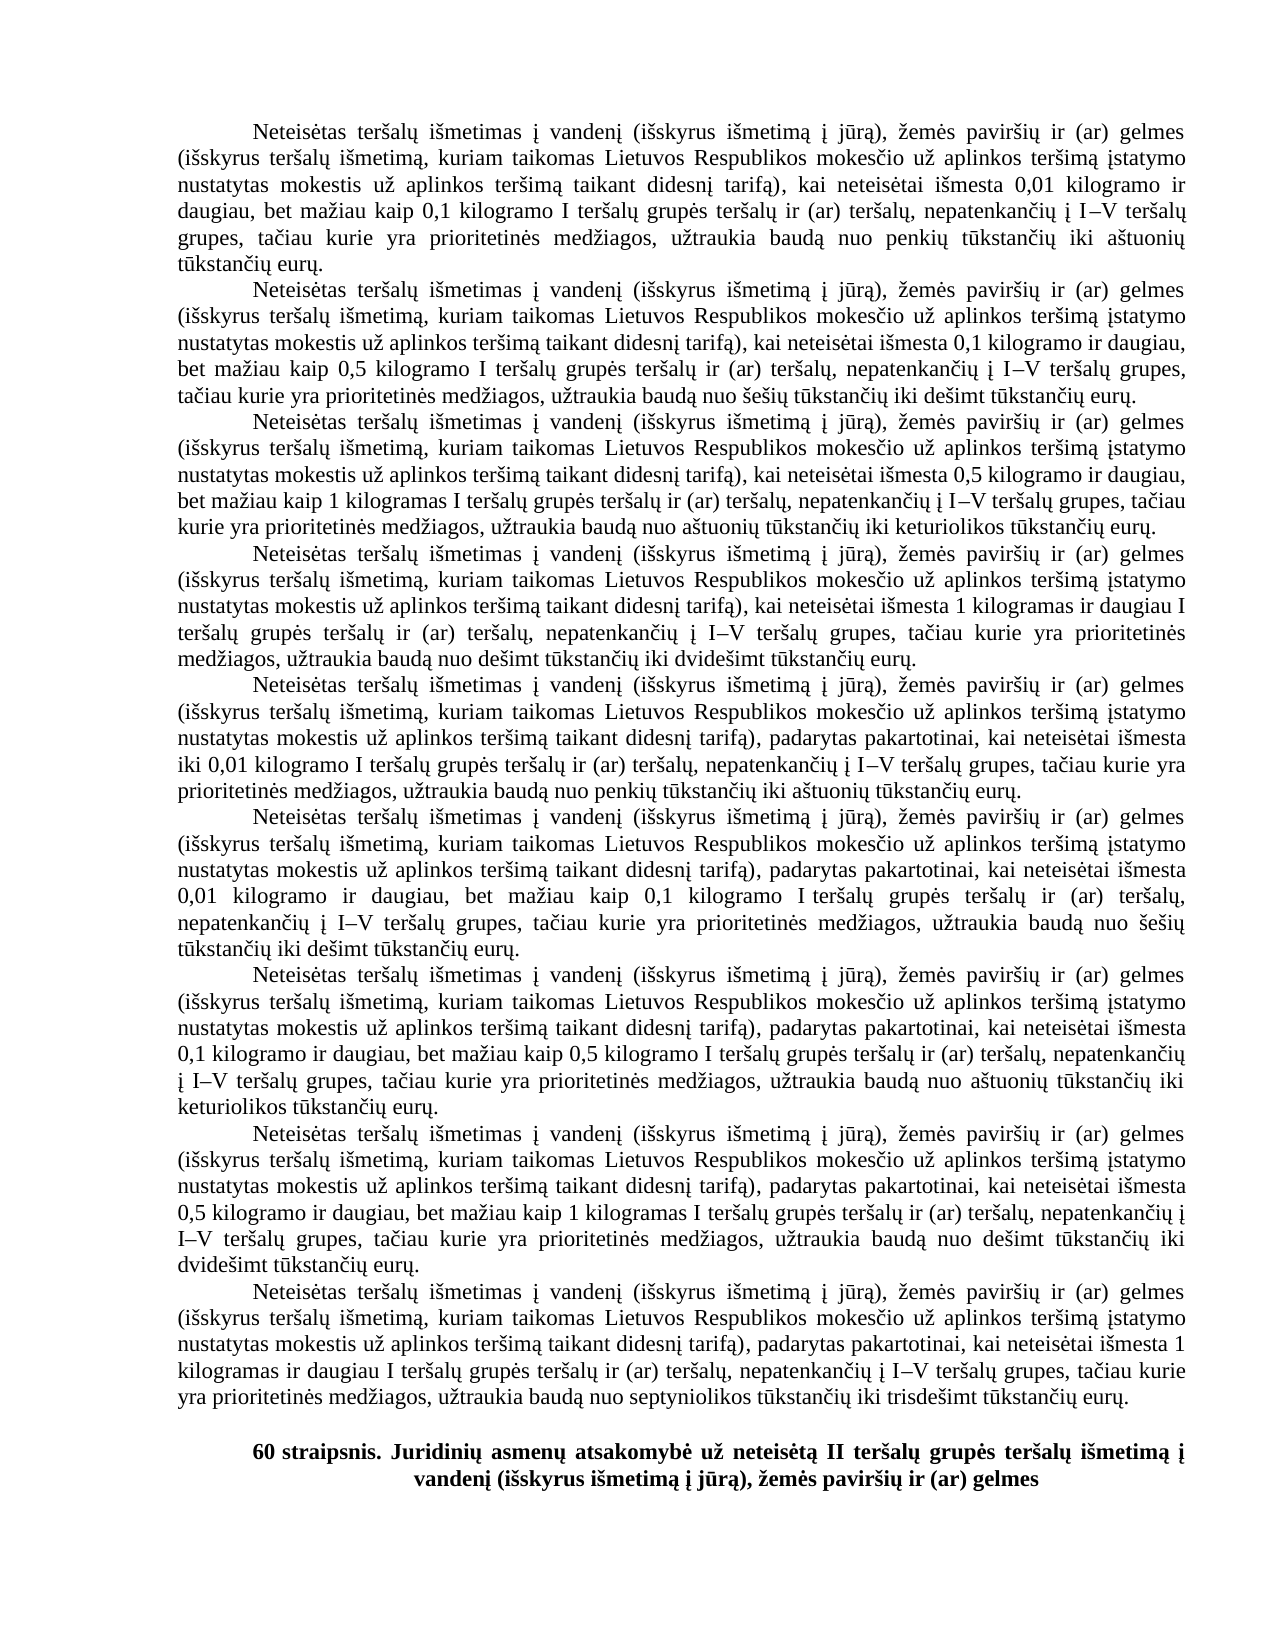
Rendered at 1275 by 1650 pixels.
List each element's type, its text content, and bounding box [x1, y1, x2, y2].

text Neteisėtas teršalų išmetimas į vandenį (išskyrus išmetimą į jūrą), žemės paviršių ir (ar) gelmes (išskyrus teršalų išmetimą, kuriam taikomas Lietuvos Respublikos mokesčio už aplinkos teršimą įstatymo nustatytas mokestis už aplinkos teršimą taikant didesnį tarifą), kai neteisėtai išmesta 0,01 kilogramo ir daugiau, bet mažiau kaip 0,1 kilogramo I teršalų grupės teršalų ir (ar) teršalų, nepatenkančių į I–V teršalų grupes, tačiau kurie yra prioritetinės medžiagos, užtraukia baudą nuo penkių tūkstančių iki aštuonių tūkstančių eurų. [177, 118, 1186, 276]
text Neteisėtas teršalų išmetimas į vandenį (išskyrus išmetimą į jūrą), žemės paviršių ir (ar) gelmes (išskyrus teršalų išmetimą, kuriam taikomas Lietuvos Respublikos mokesčio už aplinkos teršimą įstatymo nustatytas mokestis už aplinkos teršimą taikant didesnį tarifą), kai neteisėtai išmesta 0,5 kilogramo ir daugiau, bet mažiau kaip 1 kilogramas I teršalų grupės teršalų ir (ar) teršalų, nepatenkančių į I–V teršalų grupes, tačiau kurie yra prioritetinės medžiagos, užtraukia baudą nuo aštuonių tūkstančių iki keturiolikos tūkstančių eurų. [177, 408, 1186, 540]
text Neteisėtas teršalų išmetimas į vandenį (išskyrus išmetimą į jūrą), žemės paviršių ir (ar) gelmes (išskyrus teršalų išmetimą, kuriam taikomas Lietuvos Respublikos mokesčio už aplinkos teršimą įstatymo nustatytas mokestis už aplinkos teršimą taikant didesnį tarifą), padarytas pakartotinai, kai neteisėtai išmesta 1 kilogramas ir daugiau I teršalų grupės teršalų ir (ar) teršalų, nepatenkančių į I–V teršalų grupes, tačiau kurie yra prioritetinės medžiagos, užtraukia baudą nuo septyniolikos tūkstančių iki trisdešimt tūkstančių eurų. [177, 1278, 1186, 1409]
text Neteisėtas teršalų išmetimas į vandenį (išskyrus išmetimą į jūrą), žemės paviršių ir (ar) gelmes (išskyrus teršalų išmetimą, kuriam taikomas Lietuvos Respublikos mokesčio už aplinkos teršimą įstatymo nustatytas mokestis už aplinkos teršimą taikant didesnį tarifą), padarytas pakartotinai, kai neteisėtai išmesta 0,1 kilogramo ir daugiau, bet mažiau kaip 0,5 kilogramo I teršalų grupės teršalų ir (ar) teršalų, nepatenkančių į I–V teršalų grupes, tačiau kurie yra prioritetinės medžiagos, užtraukia baudą nuo aštuonių tūkstančių iki keturiolikos tūkstančių eurų. [177, 961, 1186, 1119]
text Neteisėtas teršalų išmetimas į vandenį (išskyrus išmetimą į jūrą), žemės paviršių ir (ar) gelmes (išskyrus teršalų išmetimą, kuriam taikomas Lietuvos Respublikos mokesčio už aplinkos teršimą įstatymo nustatytas mokestis už aplinkos teršimą taikant didesnį tarifą), padarytas pakartotinai, kai neteisėtai išmesta 0,01 kilogramo ir daugiau, bet mažiau kaip 0,1 kilogramo I teršalų grupės teršalų ir (ar) teršalų, nepatenkančių į I–V teršalų grupes, tačiau kurie yra prioritetinės medžiagos, užtraukia baudą nuo šešių tūkstančių iki dešimt tūkstančių eurų. [177, 803, 1186, 961]
text Neteisėtas teršalų išmetimas į vandenį (išskyrus išmetimą į jūrą), žemės paviršių ir (ar) gelmes (išskyrus teršalų išmetimą, kuriam taikomas Lietuvos Respublikos mokesčio už aplinkos teršimą įstatymo nustatytas mokestis už aplinkos teršimą taikant didesnį tarifą), padarytas pakartotinai, kai neteisėtai išmesta 0,5 kilogramo ir daugiau, bet mažiau kaip 1 kilogramas I teršalų grupės teršalų ir (ar) teršalų, nepatenkančių į I–V teršalų grupes, tačiau kurie yra prioritetinės medžiagos, užtraukia baudą nuo dešimt tūkstančių iki dvidešimt tūkstančių eurų. [177, 1119, 1186, 1278]
text 60 straipsnis. Juridinių asmenų atsakomybė už neteisėtą II teršalų grupės teršalų išmetimą į vandenį (išskyrus išmetimą į jūrą), žemės paviršių ir (ar) gelmes [252, 1438, 1186, 1491]
text Neteisėtas teršalų išmetimas į vandenį (išskyrus išmetimą į jūrą), žemės paviršių ir (ar) gelmes (išskyrus teršalų išmetimą, kuriam taikomas Lietuvos Respublikos mokesčio už aplinkos teršimą įstatymo nustatytas mokestis už aplinkos teršimą taikant didesnį tarifą), padarytas pakartotinai, kai neteisėtai išmesta iki 0,01 kilogramo I teršalų grupės teršalų ir (ar) teršalų, nepatenkančių į I–V teršalų grupes, tačiau kurie yra prioritetinės medžiagos, užtraukia baudą nuo penkių tūkstančių iki aštuonių tūkstančių eurų. [177, 672, 1186, 803]
text Neteisėtas teršalų išmetimas į vandenį (išskyrus išmetimą į jūrą), žemės paviršių ir (ar) gelmes (išskyrus teršalų išmetimą, kuriam taikomas Lietuvos Respublikos mokesčio už aplinkos teršimą įstatymo nustatytas mokestis už aplinkos teršimą taikant didesnį tarifą), kai neteisėtai išmesta 0,1 kilogramo ir daugiau, bet mažiau kaip 0,5 kilogramo I teršalų grupės teršalų ir (ar) teršalų, nepatenkančių į I–V teršalų grupes, tačiau kurie yra prioritetinės medžiagos, užtraukia baudą nuo šešių tūkstančių iki dešimt tūkstančių eurų. [177, 276, 1186, 408]
text Neteisėtas teršalų išmetimas į vandenį (išskyrus išmetimą į jūrą), žemės paviršių ir (ar) gelmes (išskyrus teršalų išmetimą, kuriam taikomas Lietuvos Respublikos mokesčio už aplinkos teršimą įstatymo nustatytas mokestis už aplinkos teršimą taikant didesnį tarifą), kai neteisėtai išmesta 1 kilogramas ir daugiau I teršalų grupės teršalų ir (ar) teršalų, nepatenkančių į I–V teršalų grupes, tačiau kurie yra prioritetinės medžiagos, užtraukia baudą nuo dešimt tūkstančių iki dvidešimt tūkstančių eurų. [177, 540, 1186, 672]
